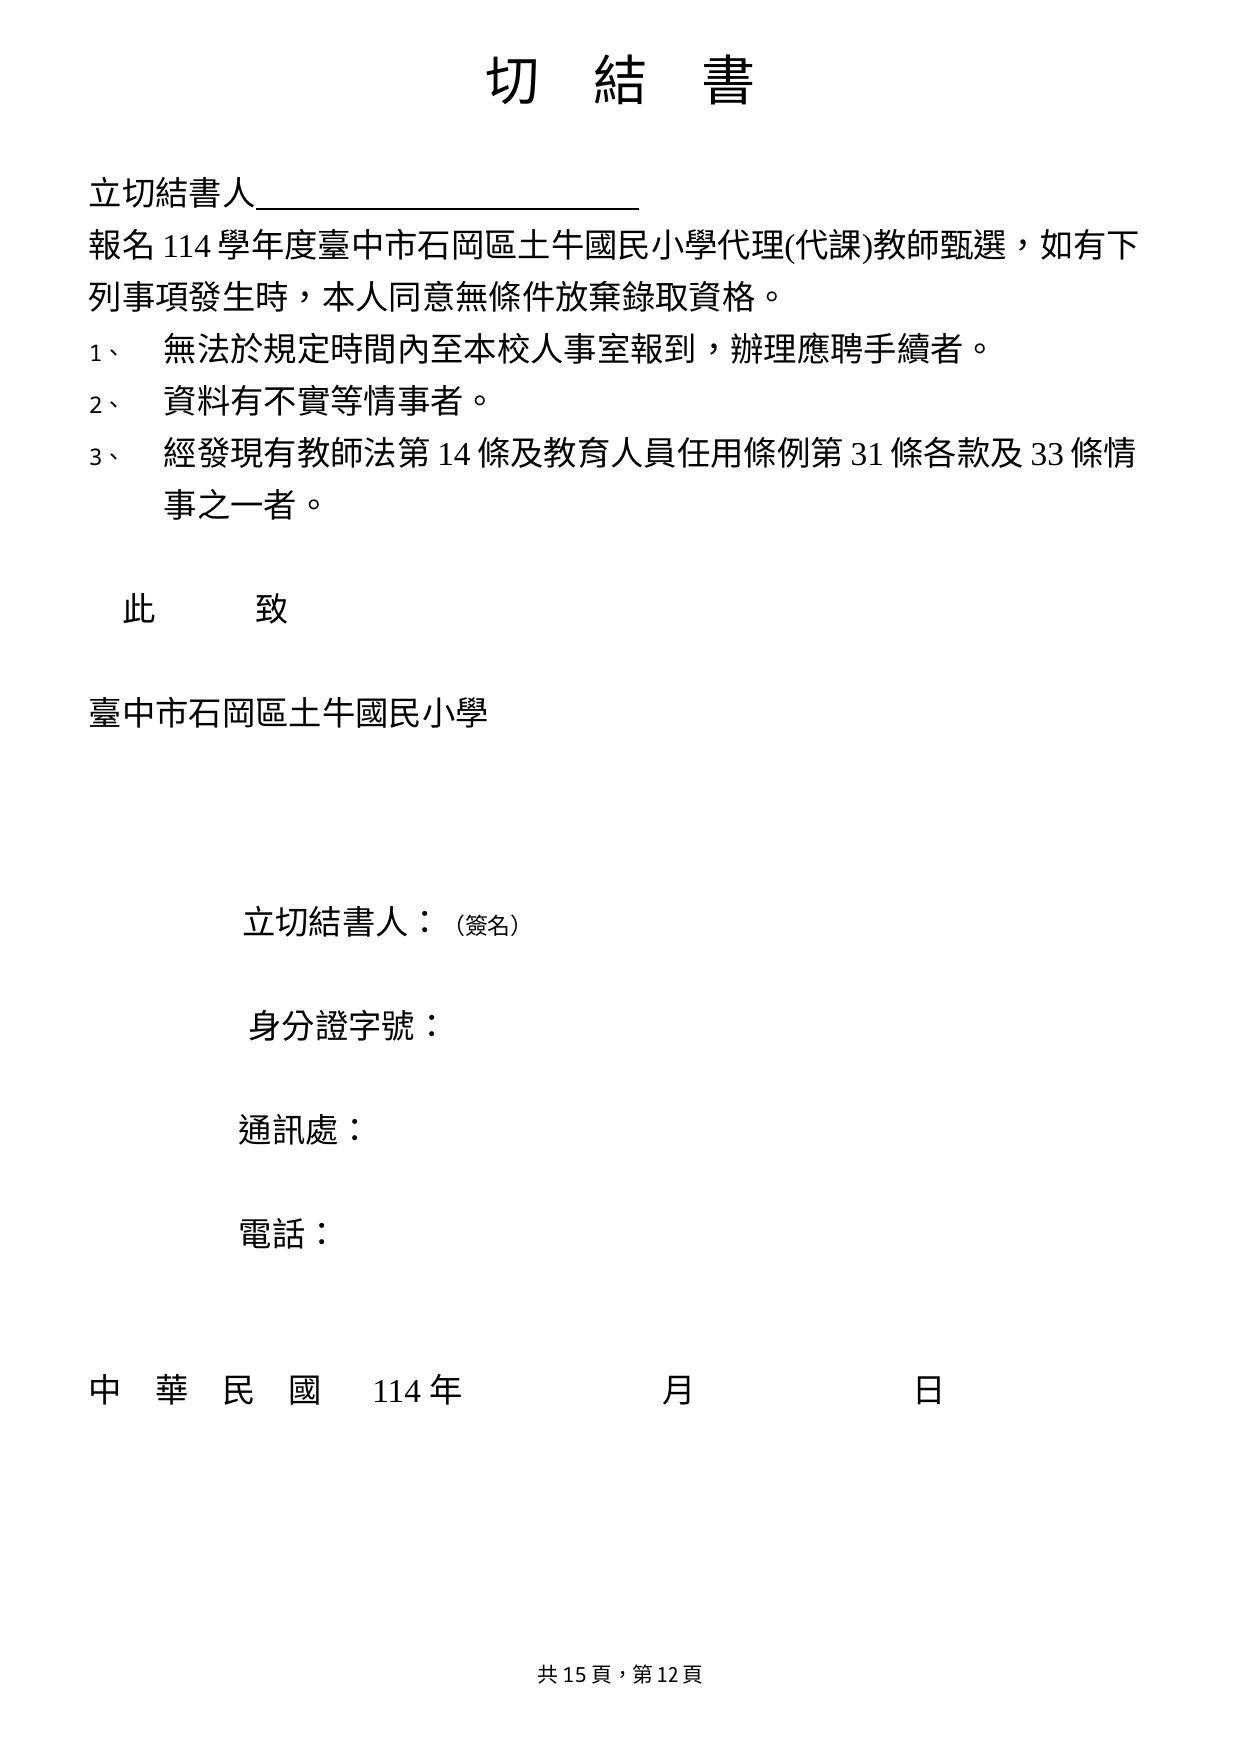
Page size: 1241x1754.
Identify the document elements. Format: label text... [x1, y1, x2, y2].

text 切 結 書 [89, 59, 1152, 111]
text 此 致 [89, 580, 1152, 632]
text 臺中市石岡區土牛國民小學 [89, 684, 1152, 736]
text 電話： [89, 1205, 1152, 1257]
text 報名114學年度臺中市石岡區土牛國民小學代理(代課)教師甄選，如有下列事項發生時，本人同意無條件放棄錄取資格。 [89, 215, 1152, 319]
text 通訊處： [89, 1101, 1152, 1153]
text 身分證字號： [89, 997, 1152, 1049]
text 立切結書人：（簽名） [89, 892, 1152, 944]
text 立切結書人 [89, 163, 1152, 215]
list 無法於規定時間內至本校人事室報到，辦理應聘手續者。 [89, 319, 1152, 372]
list 資料有不實等情事者。 [89, 372, 1152, 424]
list 經發現有教師法第14條及教育人員任用條例第31條各款及33條情事之一者。 [89, 424, 1152, 528]
text 中 華 民 國 114 年 月 日 [89, 1361, 1152, 1413]
